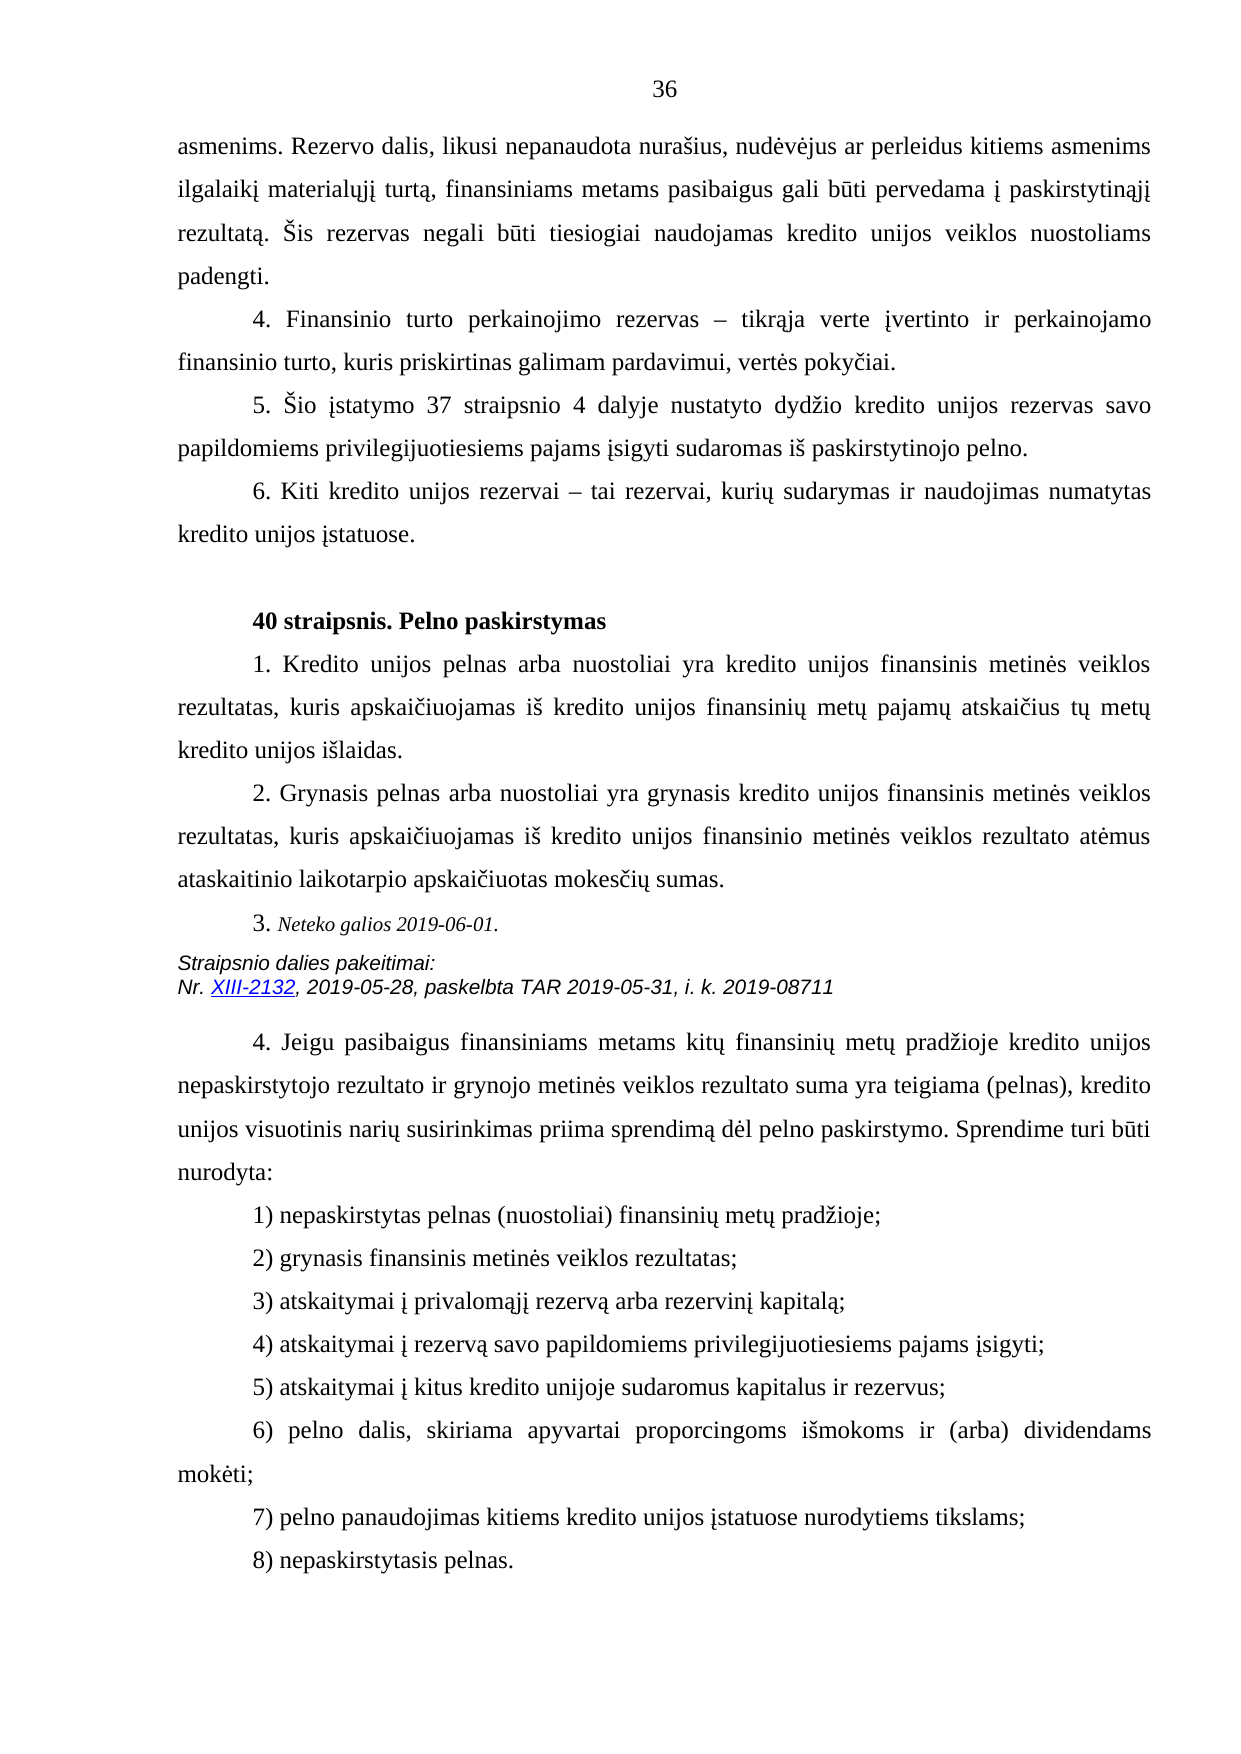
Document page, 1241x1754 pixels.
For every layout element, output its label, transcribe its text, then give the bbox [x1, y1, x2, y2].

text asmenims. Rezervo dalis, likusi nepanaudota nurašius, nudėvėjus ar perleidus kitiems asmenims ilgalaikį materialųjį turtą, finansiniams metams pasibaigus gali būti pervedama į paskirstytinąjį rezultatą. Šis rezervas negali būti tiesiogiai naudojamas kredito unijos veiklos nuostoliams padengti. [177, 131, 1152, 289]
text 1) nepaskirstytas pelnas (nuostoliai) finansinių metų pradžioje; [177, 1200, 1152, 1229]
text 3) atskaitymai į privalomąjį rezervą arba rezervinį kapitalą; [177, 1286, 1152, 1315]
text 4. Finansinio turto perkainojimo rezervas – tikrąja verte įvertinto ir perkainojamo finansinio turto, kuris priskirtinas galimam pardavimui, vertės pokyčiai. [177, 304, 1152, 376]
text 4. Jeigu pasibaigus finansiniams metams kitų finansinių metų pradžioje kredito unijos nepaskirstytojo rezultato ir grynojo metinės veiklos rezultato suma yra teigiama (pelnas), kredito unijos visuotinis narių susirinkimas priima sprendimą dėl pelno paskirstymo. Sprendime turi būti nurodyta: [177, 1027, 1152, 1186]
text 5) atskaitymai į kitus kredito unijoje sudaromus kapitalus ir rezervus; [177, 1372, 1152, 1401]
text 3. Neteko galios 2019-06-01. [177, 908, 1152, 936]
text 8) nepaskirstytasis pelnas. [177, 1545, 1152, 1574]
text 6. Kiti kredito unijos rezervai – tai rezervai, kurių sudarymas ir naudojimas numatytas kredito unijos įstatuose. [177, 476, 1152, 548]
text Nr. XIII-2132, 2019-05-28, paskelbta TAR 2019-05-31, i. k. 2019-08711 [177, 975, 1152, 999]
text 4) atskaitymai į rezervą savo papildomiems privilegijuotiesiems pajams įsigyti; [177, 1329, 1152, 1358]
text 1. Kredito unijos pelnas arba nuostoliai yra kredito unijos finansinis metinės veiklos rezultatas, kuris apskaičiuojamas iš kredito unijos finansinių metų pajamų atskaičius tų metų kredito unijos išlaidas. [177, 649, 1152, 764]
text 40 straipsnis. Pelno paskirstymas [177, 606, 1152, 634]
text 5. Šio įstatymo 37 straipsnio 4 dalyje nustatyto dydžio kredito unijos rezervas savo papildomiems privilegijuotiesiems pajams įsigyti sudaromas iš paskirstytinojo pelno. [177, 390, 1152, 462]
text Straipsnio dalies pakeitimai: [177, 951, 1152, 975]
text 7) pelno panaudojimas kitiems kredito unijos įstatuose nurodytiems tikslams; [177, 1502, 1152, 1531]
text 2. Grynasis pelnas arba nuostoliai yra grynasis kredito unijos finansinis metinės veiklos rezultatas, kuris apskaičiuojamas iš kredito unijos finansinio metinės veiklos rezultato atėmus ataskaitinio laikotarpio apskaičiuotas mokesčių sumas. [177, 778, 1152, 893]
text 6) pelno dalis, skiriama apyvartai proporcingoms išmokoms ir (arba) dividendams mokėti; [177, 1416, 1152, 1487]
text 2) grynasis finansinis metinės veiklos rezultatas; [177, 1243, 1152, 1272]
